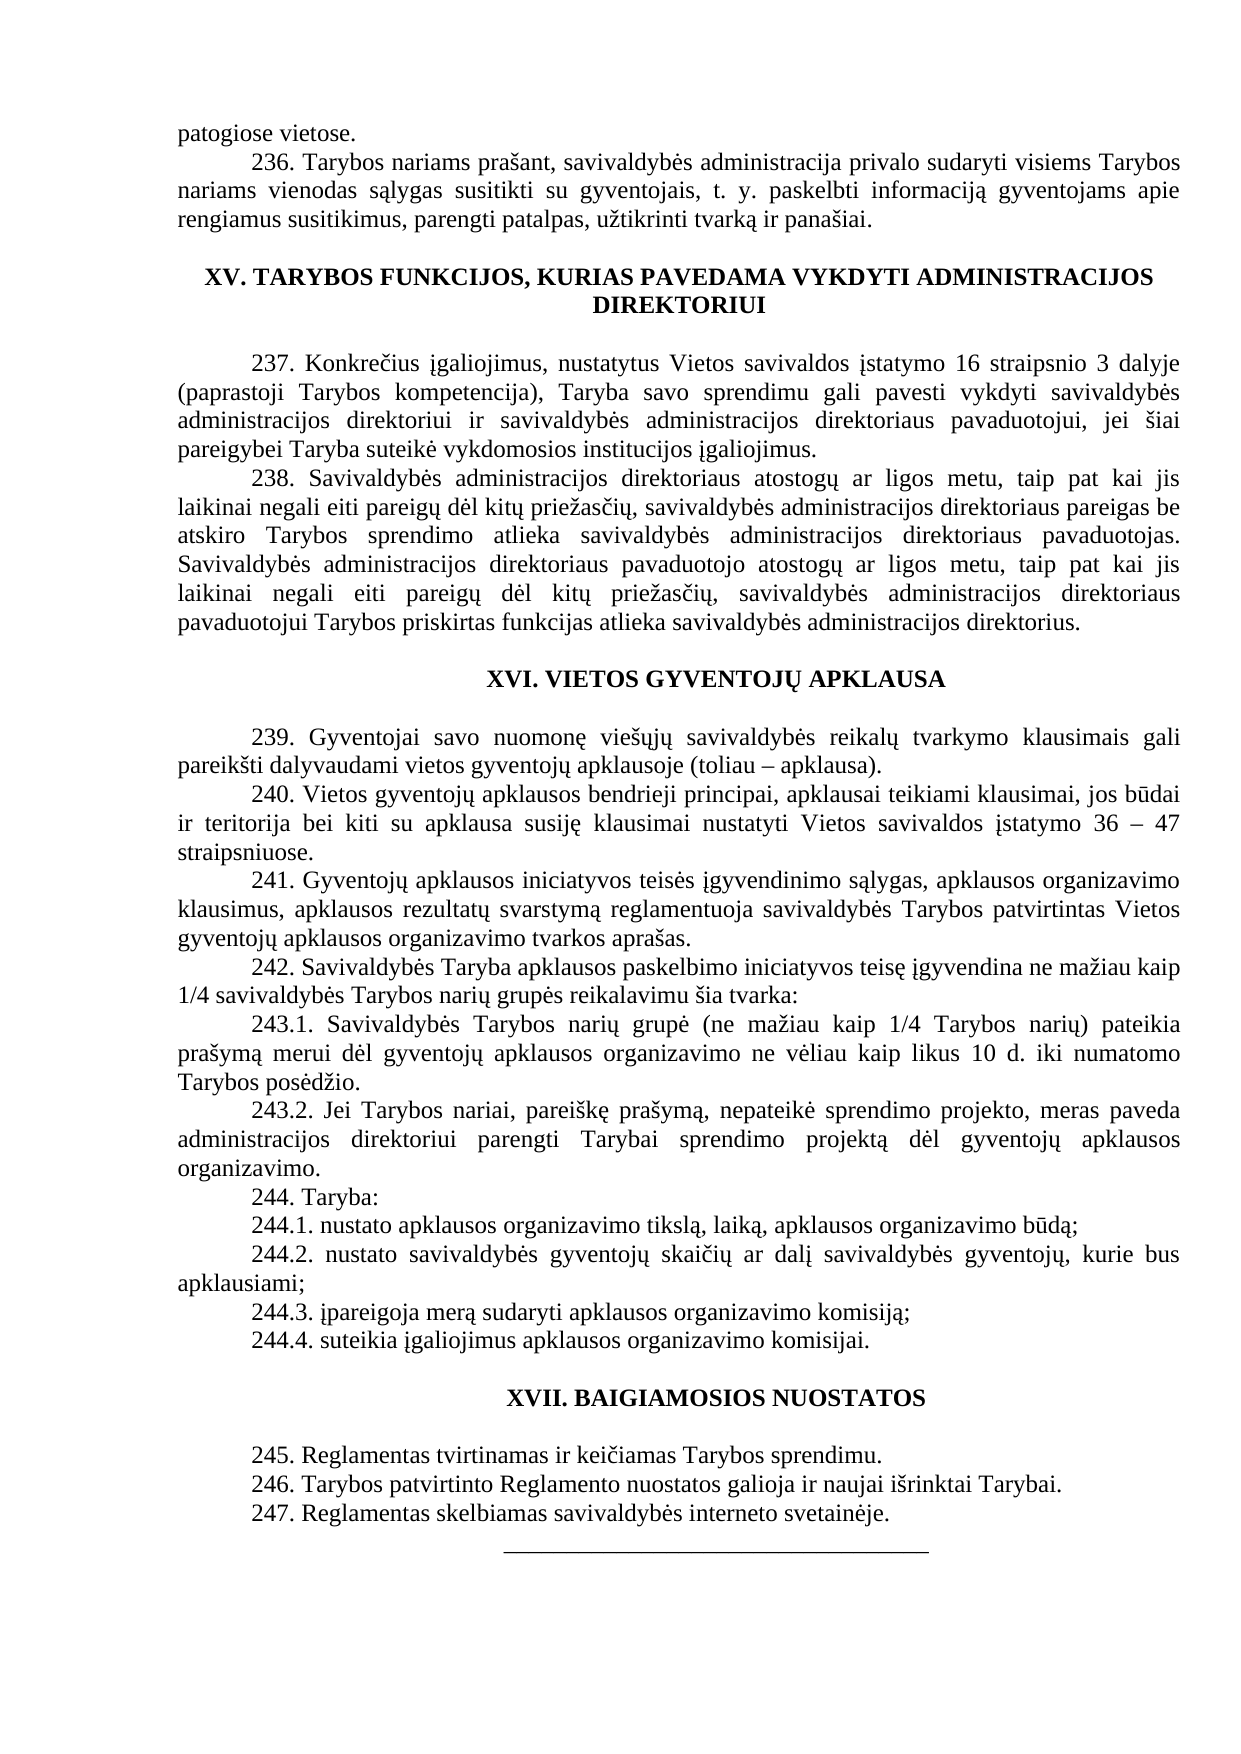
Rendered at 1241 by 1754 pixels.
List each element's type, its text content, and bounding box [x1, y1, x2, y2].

text 246. Tarybos patvirtinto Reglamento nuostatos galioja ir naujai išrinktai Tarybai. [177, 1469, 1181, 1498]
text 241. Gyventojų apklausos iniciatyvos teisės įgyvendinimo sąlygas, apklausos organizavimo klausimus, apklausos rezultatų svarstymą reglamentuoja savivaldybės Tarybos patvirtintas Vietos gyventojų apklausos organizavimo tvarkos aprašas. [177, 866, 1181, 952]
text 243.1. Savivaldybės Tarybos narių grupė (ne mažiau kaip 1/4 Tarybos narių) pateikia prašymą merui dėl gyventojų apklausos organizavimo ne vėliau kaip likus 10 d. iki numatomo Tarybos posėdžio. [177, 1009, 1181, 1096]
text 245. Reglamentas tvirtinamas ir keičiamas Tarybos sprendimu. [177, 1441, 1181, 1469]
text patogiose vietose. [177, 118, 1181, 147]
text 244.2. nustato savivaldybės gyventojų skaičių ar dalį savivaldybės gyventojų, kurie bus apklausiami; [177, 1239, 1181, 1297]
text 247. Reglamentas skelbiamas savivaldybės interneto svetainėje. [177, 1498, 1181, 1527]
text __________________________________ [177, 1527, 1181, 1556]
text 243.2. Jei Tarybos nariai, pareiškę prašymą, nepateikė sprendimo projekto, meras paveda administracijos direktoriui parengti Tarybai sprendimo projektą dėl gyventojų apklausos organizavimo. [177, 1096, 1181, 1182]
text 244. Taryba: [177, 1182, 1181, 1211]
text XV. TARYBOS FUNKCIJOS, KURIAS PAVEDAMA VYKDYTI ADMINISTRACIJOS DIREKTORIUI [177, 262, 1181, 319]
text XVII. BAIGIAMOSIOS NUOSTATOS [177, 1383, 1181, 1412]
text 242. Savivaldybės Taryba apklausos paskelbimo iniciatyvos teisę įgyvendina ne mažiau kaip 1/4 savivaldybės Tarybos narių grupės reikalavimu šia tvarka: [177, 952, 1181, 1009]
text 240. Vietos gyventojų apklausos bendrieji principai, apklausai teikiami klausimai, jos būdai ir teritorija bei kiti su apklausa susiję klausimai nustatyti Vietos savivaldos įstatymo 36 – 47 straipsniuose. [177, 779, 1181, 866]
text 237. Konkrečius įgaliojimus, nustatytus Vietos savivaldos įstatymo 16 straipsnio 3 dalyje (paprastoji Tarybos kompetencija), Taryba savo sprendimu gali pavesti vykdyti savivaldybės administracijos direktoriui ir savivaldybės administracijos direktoriaus pavaduotojui, jei šiai pareigybei Taryba suteikė vykdomosios institucijos įgaliojimus. [177, 348, 1181, 463]
text 244.3. įpareigoja merą sudaryti apklausos organizavimo komisiją; [177, 1297, 1181, 1326]
text 244.4. suteikia įgaliojimus apklausos organizavimo komisijai. [177, 1326, 1181, 1354]
text 236. Tarybos nariams prašant, savivaldybės administracija privalo sudaryti visiems Tarybos nariams vienodas sąlygas susitikti su gyventojais, t. y. paskelbti informaciją gyventojams apie rengiamus susitikimus, parengti patalpas, užtikrinti tvarką ir panašiai. [177, 147, 1181, 233]
text XVI. VIETOS GYVENTOJŲ APKLAUSA [177, 664, 1181, 693]
text 238. Savivaldybės administracijos direktoriaus atostogų ar ligos metu, taip pat kai jis laikinai negali eiti pareigų dėl kitų priežasčių, savivaldybės administracijos direktoriaus pareigas be atskiro Tarybos sprendimo atlieka savivaldybės administracijos direktoriaus pavaduotojas. Savivaldybės administracijos direktoriaus pavaduotojo atostogų ar ligos metu, taip pat kai jis laikinai negali eiti pareigų dėl kitų priežasčių, savivaldybės administracijos direktoriaus pavaduotojui Tarybos priskirtas funkcijas atlieka savivaldybės administracijos direktorius. [177, 463, 1181, 636]
text 239. Gyventojai savo nuomonę viešųjų savivaldybės reikalų tvarkymo klausimais gali pareikšti dalyvaudami vietos gyventojų apklausoje (toliau – apklausa). [177, 722, 1181, 779]
text 244.1. nustato apklausos organizavimo tikslą, laiką, apklausos organizavimo būdą; [177, 1211, 1181, 1239]
